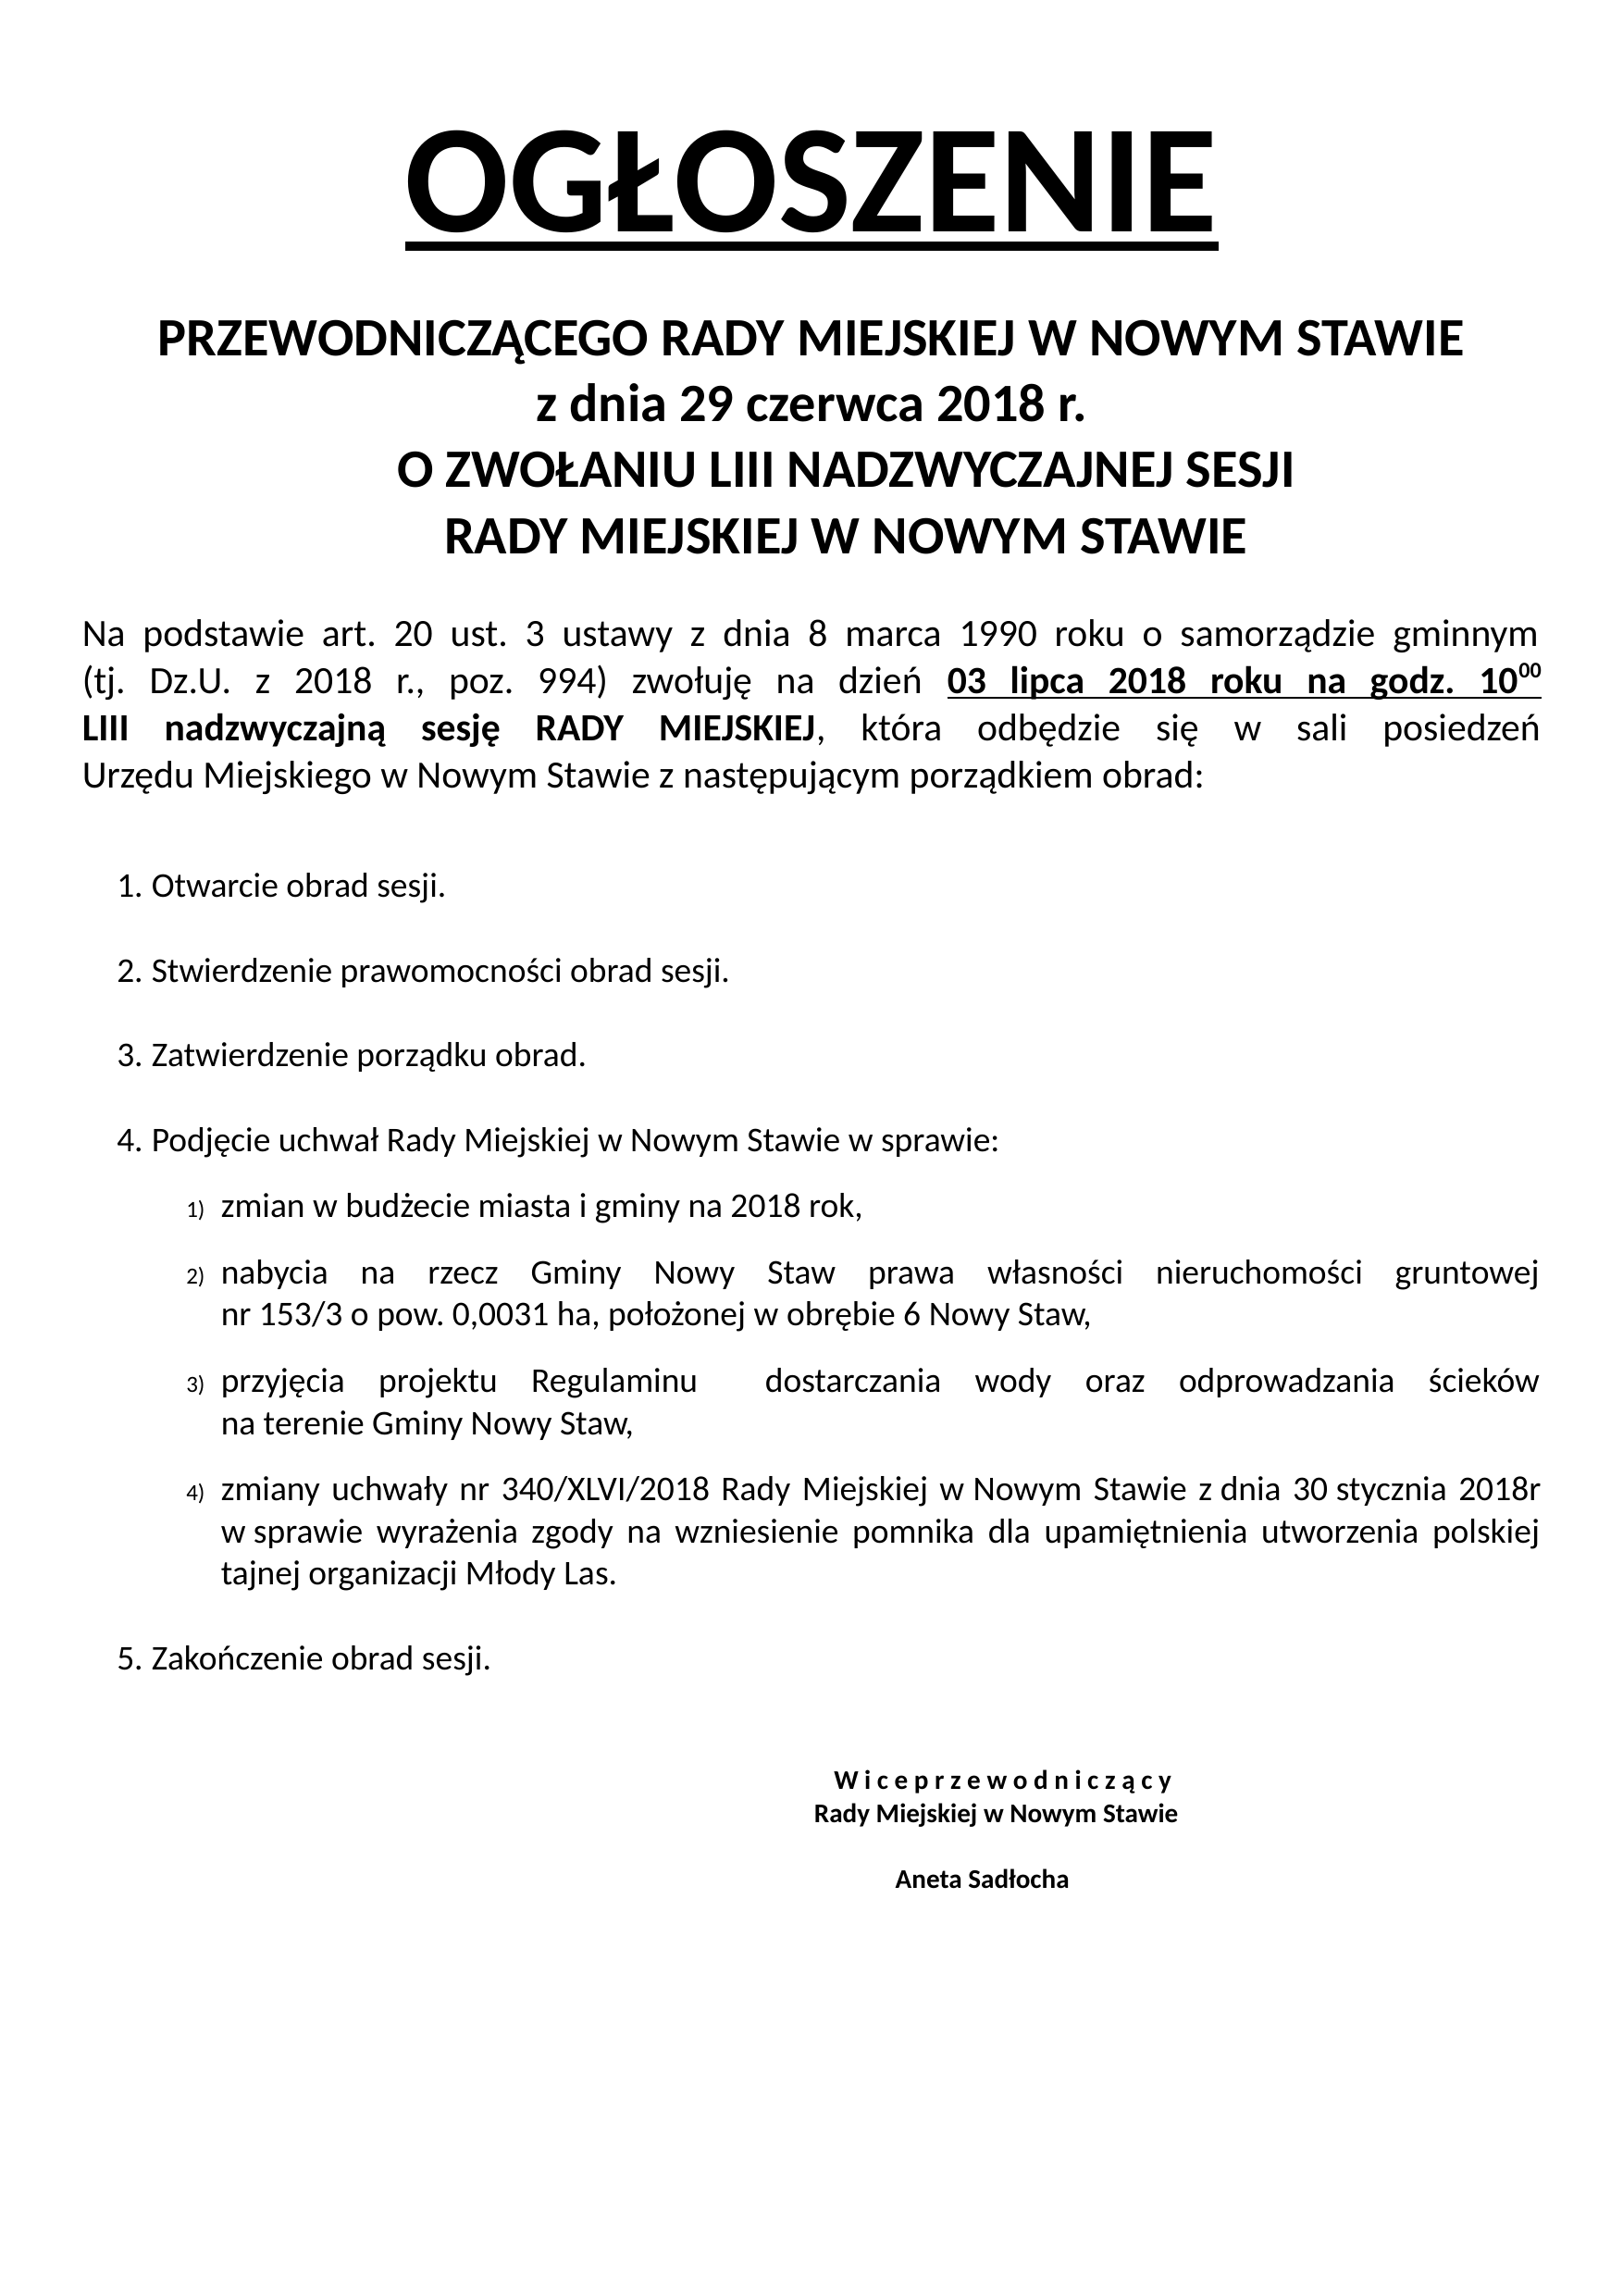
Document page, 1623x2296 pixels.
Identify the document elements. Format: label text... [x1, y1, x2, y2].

list Otwarcie obrad sesji. [117, 863, 1541, 906]
list Zakończenie obrad sesji. [117, 1636, 1541, 1679]
text W i c e p r z e w o d n i c z ą c y [81, 1764, 1541, 1796]
list Na podstawie art. 20 ust. 3 ustawy z dnia 8 marca 1990 roku o samorządzie gminnym (tj. Dz.U. z 2018 r., poz. 994) zwołuję na dzień 03 lipca 2018 roku na godz. 1000 LIII nadzwyczajną sesję RADY MIEJSKIEJ, która odbędzie się w sali posiedzeń Urzędu Miejskiego w Nowym Stawie z następującym porządkiem obrad: [81, 609, 1541, 798]
list O ZWOŁANIU LIII NADZWYCZAJNEJ SESJI RADY MIEJSKIEJ W NOWYM STAWIE [117, 435, 1541, 567]
text Aneta Sadłocha [81, 1862, 1541, 1895]
list Podjęcie uchwał Rady Miejskiej w Nowym Stawie w sprawie: [117, 1118, 1541, 1160]
list zmiany uchwały nr 340/XLVI/2018 Rady Miejskiej w Nowym Stawie z dnia 30 stycznia 2018r w sprawie wyrażenia zgody na wzniesienie pomnika dla upamiętnienia utworzenia polskiej tajnej organizacji Młody Las. [186, 1467, 1541, 1594]
list przyjęcia projektu Regulaminu dostarczania wody oraz odprowadzania ścieków na terenie Gminy Nowy Staw, [186, 1359, 1541, 1443]
list nabycia na rzecz Gminy Nowy Staw prawa własności nieruchomości gruntowej nr 153/3 o pow. 0,0031 ha, położonej w obrębie 6 Nowy Staw, [186, 1250, 1541, 1334]
list Stwierdzenie prawomocności obrad sesji. [117, 949, 1541, 991]
text Rady Miejskiej w Nowym Stawie [81, 1796, 1541, 1830]
text z dnia 29 czerwca 2018 r. [81, 369, 1541, 435]
list zmian w budżecie miasta i gminy na 2018 rok, [186, 1184, 1541, 1226]
text PRZEWODNICZĄCEGO RADY MIEJSKIEJ W NOWYM STAWIE [81, 304, 1541, 369]
list Zatwierdzenie porządku obrad. [117, 1033, 1541, 1075]
text OGŁOSZENIE [81, 81, 1541, 270]
